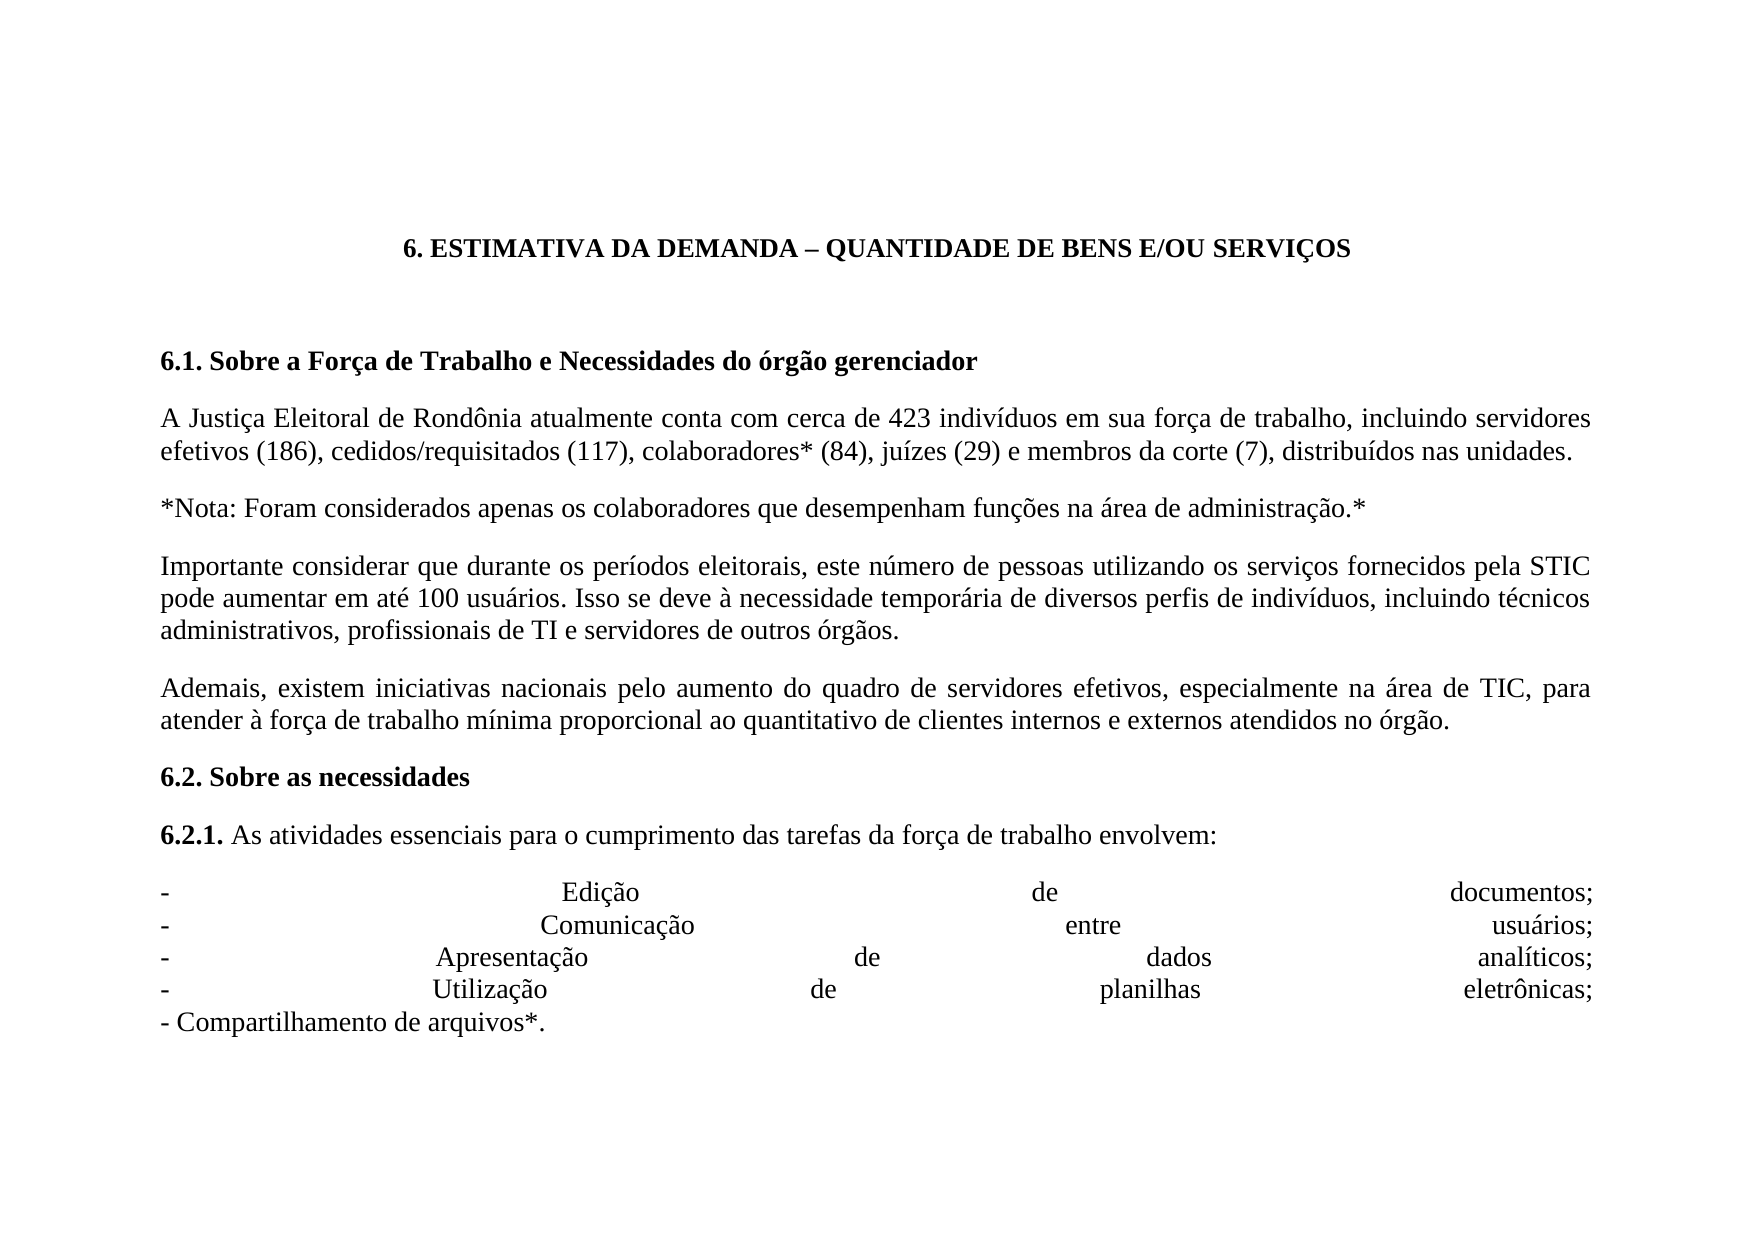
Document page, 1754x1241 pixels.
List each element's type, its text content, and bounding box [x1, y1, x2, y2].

text Ademais, existem iniciativas nacionais pelo aumento do quadro de servidores efetivos, especialmente na área de TIC, para atender à força de trabalho mínima proporcional ao quantitativo de clientes internos e externos atendidos no órgão. [160, 671, 1594, 736]
text *Nota: Foram considerados apenas os colaboradores que desempenham funções na área de administração.* [160, 491, 1594, 523]
text 6.2.1. As atividades essenciais para o cumprimento das tarefas da força de trabalho envolvem: [160, 818, 1594, 850]
text Importante considerar que durante os períodos eleitorais, este número de pessoas utilizando os serviços fornecidos pela STIC pode aumentar em até 100 usuários. Isso se deve à necessidade temporária de diversos perfis de indivíduos, incluindo técnicos administrativos, profissionais de TI e servidores de outros órgãos. [160, 548, 1594, 646]
text - Edição de documentos; - Comunicação entre usuários; - Apresentação de dados analíticos; - Utilização de planilhas eletrônicas; - Compartilhamento de arquivos*. [160, 875, 1594, 1037]
text A Justiça Eleitoral de Rondônia atualmente conta com cerca de 423 indivíduos em sua força de trabalho, incluindo servidores efetivos (186), cedidos/requisitados (117), colaboradores* (84), juízes (29) e membros da corte (7), distribuídos nas unidades. [160, 401, 1594, 466]
text 6.1. Sobre a Força de Trabalho e Necessidades do órgão gerenciador [160, 344, 1594, 376]
text 6.2. Sobre as necessidades [160, 761, 1594, 793]
text 6. ESTIMATIVA DA DEMANDA – QUANTIDADE DE BENS E/OU SERVIÇOS [148, 232, 1606, 264]
